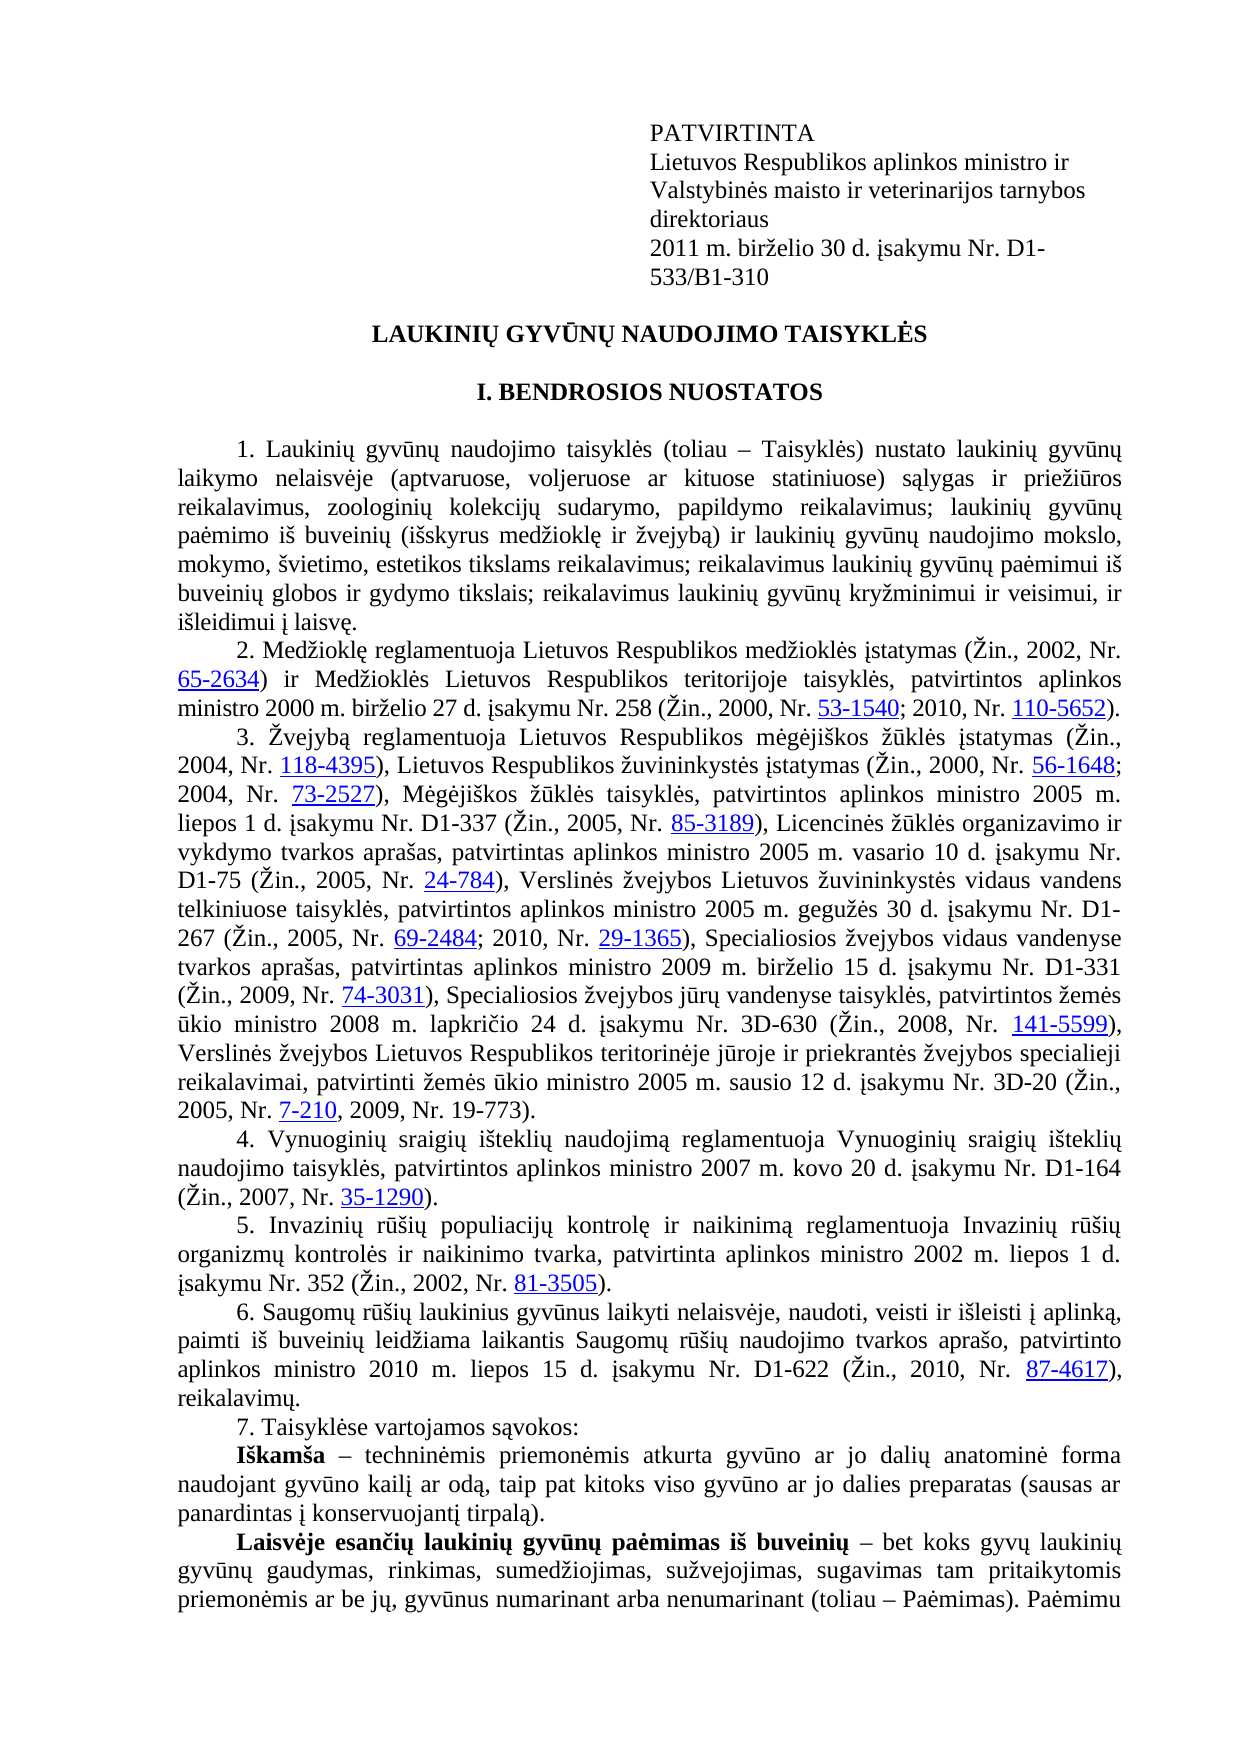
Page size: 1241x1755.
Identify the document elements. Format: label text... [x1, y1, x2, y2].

text 3. Žvejybą reglamentuoja Lietuvos Respublikos mėgėjiškos žūklės įstatymas (Žin., 2004, Nr. 118-4395), Lietuvos Respublikos žuvininkystės įstatymas (Žin., 2000, Nr. 56-1648; 2004, Nr. 73-2527), Mėgėjiškos žūklės taisyklės, patvirtintos aplinkos ministro 2005 m. liepos 1 d. įsakymu Nr. D1-337 (Žin., 2005, Nr. 85-3189), Licencinės žūklės organizavimo ir vykdymo tvarkos aprašas, patvirtintas aplinkos ministro 2005 m. vasario 10 d. įsakymu Nr. D1-75 (Žin., 2005, Nr. 24-784), Verslinės žvejybos Lietuvos žuvininkystės vidaus vandens telkiniuose taisyklės, patvirtintos aplinkos ministro 2005 m. gegužės 30 d. įsakymu Nr. D1-267 (Žin., 2005, Nr. 69-2484; 2010, Nr. 29-1365), Specialiosios žvejybos vidaus vandenyse tvarkos aprašas, patvirtintas aplinkos ministro 2009 m. birželio 15 d. įsakymu Nr. D1-331 (Žin., 2009, Nr. 74-3031), Specialiosios žvejybos jūrų vandenyse taisyklės, patvirtintos žemės ūkio ministro 2008 m. lapkričio 24 d. įsakymu Nr. 3D-630 (Žin., 2008, Nr. 141-5599), Verslinės žvejybos Lietuvos Respublikos teritorinėje jūroje ir priekrantės žvejybos specialieji reikalavimai, patvirtinti žemės ūkio ministro 2005 m. sausio 12 d. įsakymu Nr. 3D-20 (Žin., 2005, Nr. 7-210, 2009, Nr. 19-773). [177, 722, 1122, 1124]
text Valstybinės maisto ir veterinarijos tarnybos [649, 176, 1122, 204]
text 4. Vynuoginių sraigių išteklių naudojimą reglamentuoja Vynuoginių sraigių išteklių naudojimo taisyklės, patvirtintos aplinkos ministro 2007 m. kovo 20 d. įsakymu Nr. D1-164 (Žin., 2007, Nr. 35-1290). [177, 1124, 1122, 1211]
text 2. Medžioklę reglamentuoja Lietuvos Respublikos medžioklės įstatymas (Žin., 2002, Nr. 65-2634) ir Medžioklės Lietuvos Respublikos teritorijoje taisyklės, patvirtintos aplinkos ministro 2000 m. birželio 27 d. įsakymu Nr. 258 (Žin., 2000, Nr. 53-1540; 2010, Nr. 110-5652). [177, 636, 1122, 722]
text 1. Laukinių gyvūnų naudojimo taisyklės (toliau – Taisyklės) nustato laukinių gyvūnų laikymo nelaisvėje (aptvaruose, voljeruose ar kituose statiniuose) sąlygas ir priežiūros reikalavimus, zoologinių kolekcijų sudarymo, papildymo reikalavimus; laukinių gyvūnų paėmimo iš buveinių (išskyrus medžioklę ir žvejybą) ir laukinių gyvūnų naudojimo mokslo, mokymo, švietimo, estetikos tikslams reikalavimus; reikalavimus laukinių gyvūnų paėmimui iš buveinių globos ir gydymo tikslais; reikalavimus laukinių gyvūnų kryžminimui ir veisimui, ir išleidimui į laisvę. [177, 434, 1122, 636]
text Laisvėje esančių laukinių gyvūnų paėmimas iš buveinių – bet koks gyvų laukinių gyvūnų gaudymas, rinkimas, sumedžiojimas, sužvejojimas, sugavimas tam pritaikytomis priemonėmis ar be jų, gyvūnus numarinant arba nenumarinant (toliau – Paėmimas). Paėmimu [177, 1527, 1122, 1613]
text Lietuvos Respublikos aplinkos ministro ir [649, 147, 1122, 176]
text PATVIRTINTA [649, 118, 1122, 147]
text LAUKINIŲ GYVŪNŲ NAUDOJIMO TAISYKLĖS [177, 319, 1122, 348]
text 7. Taisyklėse vartojamos sąvokos: [177, 1412, 1122, 1441]
text 6. Saugomų rūšių laukinius gyvūnus laikyti nelaisvėje, naudoti, veisti ir išleisti į aplinką, paimti iš buveinių leidžiama laikantis Saugomų rūšių naudojimo tvarkos aprašo, patvirtinto aplinkos ministro 2010 m. liepos 15 d. įsakymu Nr. D1-622 (Žin., 2010, Nr. 87-4617), reikalavimų. [177, 1297, 1122, 1412]
text I. BENDROSIOS NUOSTATOS [177, 377, 1122, 406]
text 2011 m. birželio 30 d. įsakymu Nr. D1- [649, 233, 1122, 262]
text 5. Invazinių rūšių populiacijų kontrolę ir naikinimą reglamentuoja Invazinių rūšių organizmų kontrolės ir naikinimo tvarka, patvirtinta aplinkos ministro 2002 m. liepos 1 d. įsakymu Nr. 352 (Žin., 2002, Nr. 81-3505). [177, 1211, 1122, 1297]
text direktoriaus [649, 204, 1122, 233]
text 533/B1-310 [649, 262, 1122, 291]
text Iškamša – techninėmis priemonėmis atkurta gyvūno ar jo dalių anatominė forma naudojant gyvūno kailį ar odą, taip pat kitoks viso gyvūno ar jo dalies preparatas (sausas ar panardintas į konservuojantį tirpalą). [177, 1441, 1122, 1527]
